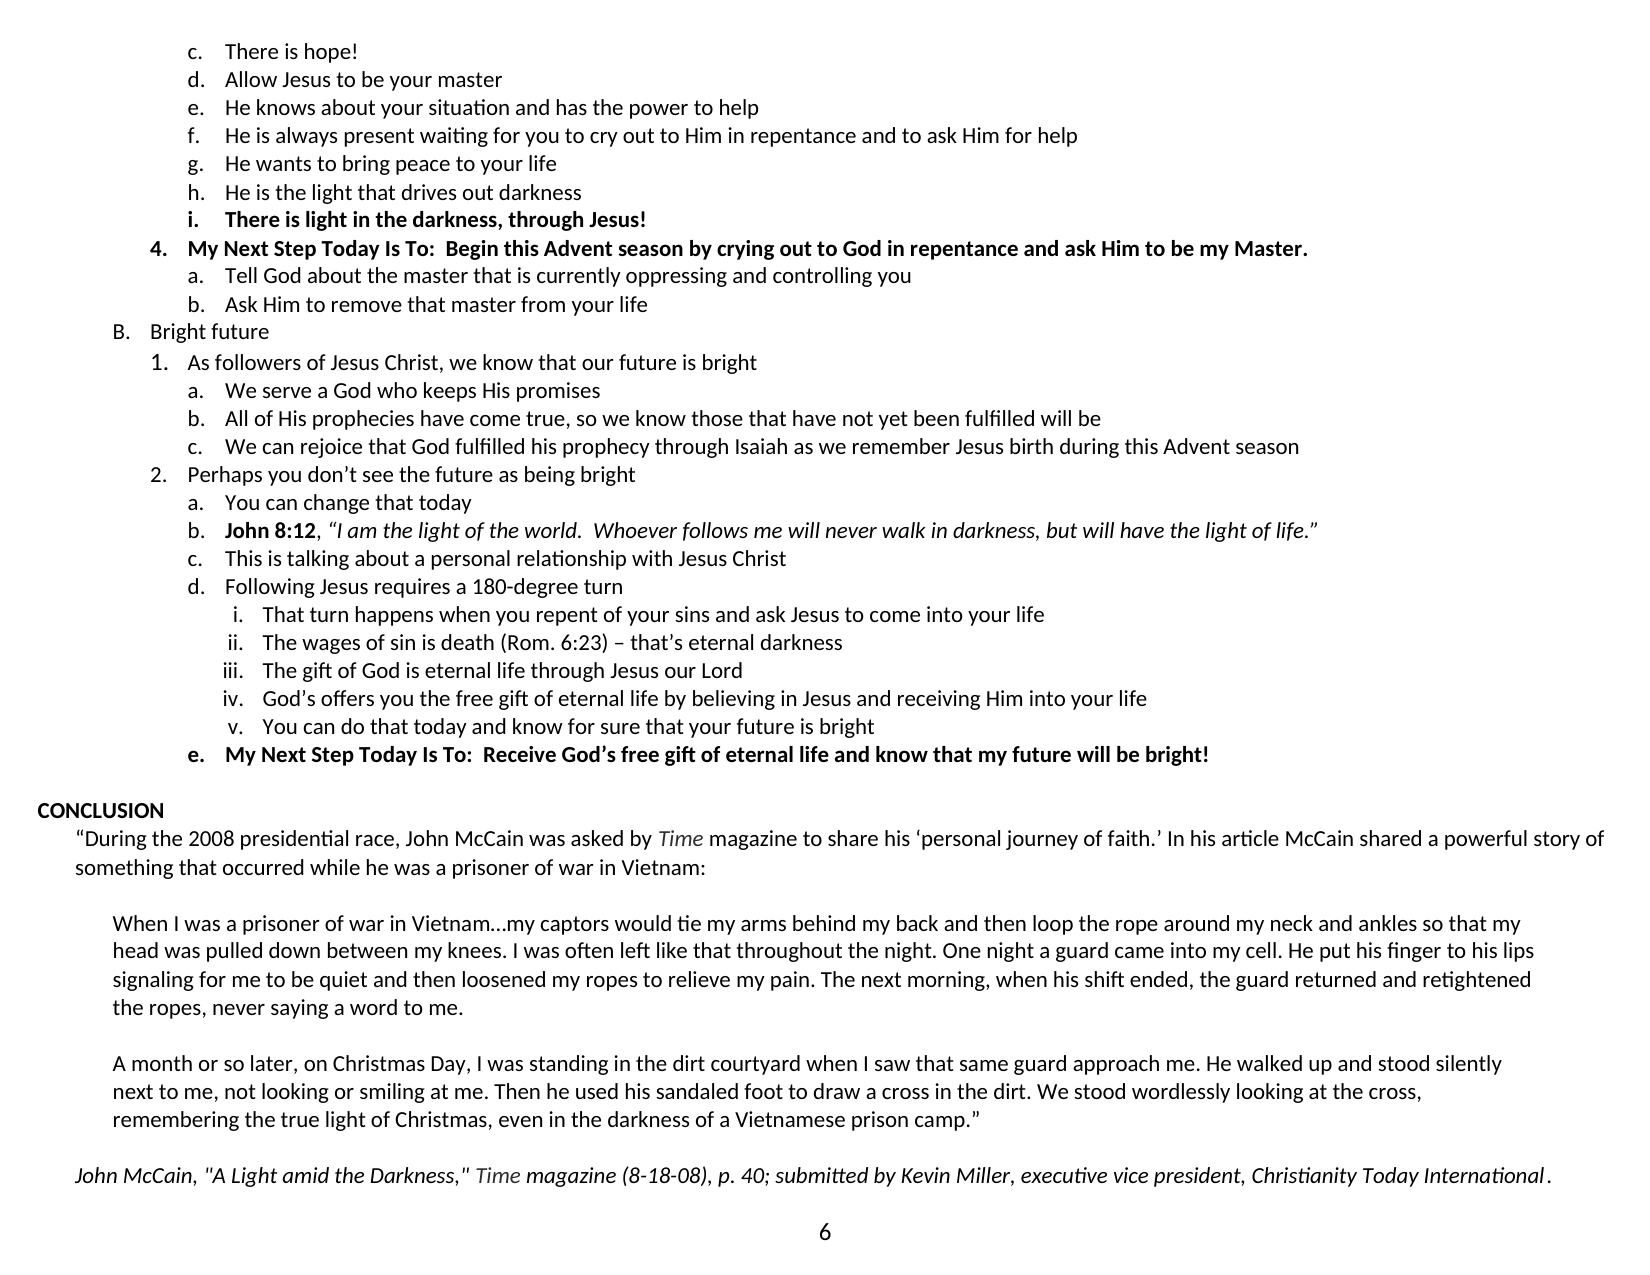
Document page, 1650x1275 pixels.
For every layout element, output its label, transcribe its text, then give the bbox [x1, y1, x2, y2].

list That turn happens when you repent of your sins and ask Jesus to come into your life [244, 600, 1612, 628]
list We serve a God who keeps His promises [187, 376, 1612, 404]
list You can change that today [187, 488, 1612, 516]
list All of His prophecies have come true, so we know those that have not yet been fulfilled will be [187, 404, 1612, 432]
list John 8:12, “I am the light of the world. Whoever follows me will never walk in darkness, but will have the light of life.” [187, 516, 1612, 544]
list Perhaps you don’t see the future as being bright [150, 460, 1612, 488]
list There is hope! [187, 37, 1612, 66]
list Allow Jesus to be your master [187, 66, 1612, 93]
text “During the 2008 presidential race, John McCain was asked by Time magazine to share his ‘personal journey of faith.’ In his article McCain shared a powerful story of something that occurred while he was a prisoner of war in Vietnam: [75, 824, 1612, 881]
list This is talking about a personal relationship with Jesus Christ [187, 544, 1612, 572]
list As followers of Jesus Christ, we know that our future is bright [150, 346, 1612, 376]
text John McCain, "A Light amid the Darkness," Time magazine (8-18-08), p. 40; submitted by Kevin Miller, executive vice president, Christianity Today International. [75, 1161, 1612, 1189]
text CONCLUSION [37, 797, 1612, 824]
text A month or so later, on Christmas Day, I was standing in the dirt courtyard when I saw that same guard approach me. He walked up and stood silently next to me, not looking or smiling at me. Then he used his sandaled foot to draw a cross in the dirt. We stood wordlessly looking at the cross, remembering the true light of Christmas, even in the darkness of a Vietnamese prison camp.” [112, 1049, 1537, 1133]
list The wages of sin is death (Rom. 6:23) – that’s eternal darkness [244, 628, 1612, 656]
list My Next Step Today Is To: Receive God’s free gift of eternal life and know that my future will be bright! [187, 741, 1612, 768]
list God’s offers you the free gift of eternal life by believing in Jesus and receiving Him into your life [244, 684, 1612, 712]
list Bright future [112, 318, 1612, 346]
list There is light in the darkness, through Jesus! [187, 206, 1612, 234]
list You can do that today and know for sure that your future is bright [244, 712, 1612, 741]
list Ask Him to remove that master from your life [187, 290, 1612, 318]
list Tell God about the master that is currently oppressing and controlling you [187, 262, 1612, 290]
list He is always present waiting for you to cry out to Him in repentance and to ask Him for help [187, 122, 1612, 149]
list He is the light that drives out darkness [187, 178, 1612, 206]
list Following Jesus requires a 180-degree turn [187, 572, 1612, 600]
list My Next Step Today Is To: Begin this Advent season by crying out to God in repentance and ask Him to be my Master. [150, 234, 1612, 262]
list We can rejoice that God fulfilled his prophecy through Isaiah as we remember Jesus birth during this Advent season [187, 432, 1612, 460]
list He knows about your situation and has the power to help [187, 93, 1612, 122]
list The gift of God is eternal life through Jesus our Lord [244, 656, 1612, 684]
list He wants to bring peace to your life [187, 149, 1612, 178]
text When I was a prisoner of war in Vietnam…my captors would tie my arms behind my back and then loop the rope around my neck and ankles so that my head was pulled down between my knees. I was often left like that throughout the night. One night a guard came into my cell. He put his finger to his lips signaling for me to be quiet and then loosened my ropes to relieve my pain. The next morning, when his shift ended, the guard returned and retightened the ropes, never saying a word to me. [112, 909, 1537, 1021]
